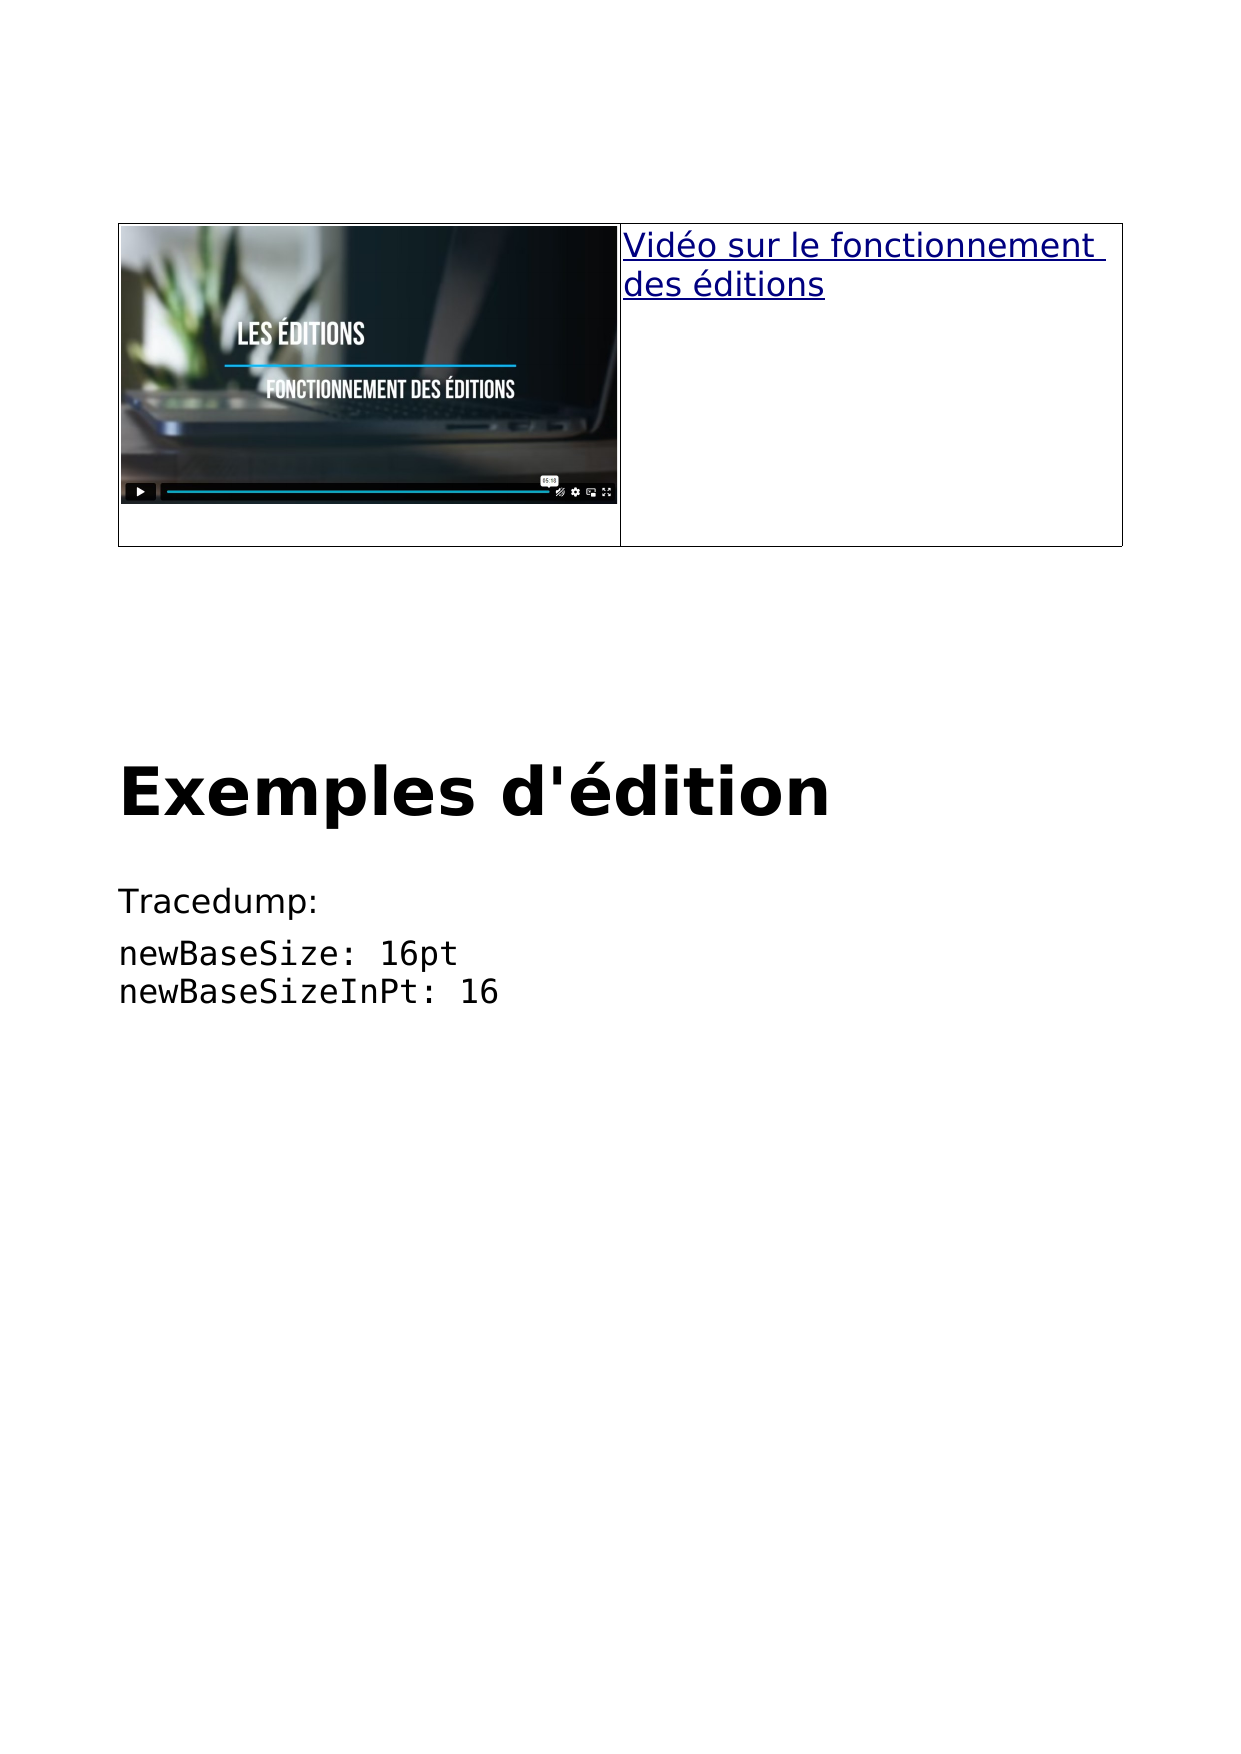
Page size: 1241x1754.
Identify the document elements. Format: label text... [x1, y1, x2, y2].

table_header [119, 224, 620, 546]
table_header Vidéo sur le fonctionnement des éditions [621, 224, 1122, 546]
text Tracedump: [118, 844, 1122, 921]
picture [121, 226, 618, 504]
subtitle Exemples d'édition [118, 754, 1122, 831]
text newBaseSize: 16pt newBaseSizeInPt: 16 [118, 934, 1122, 1012]
